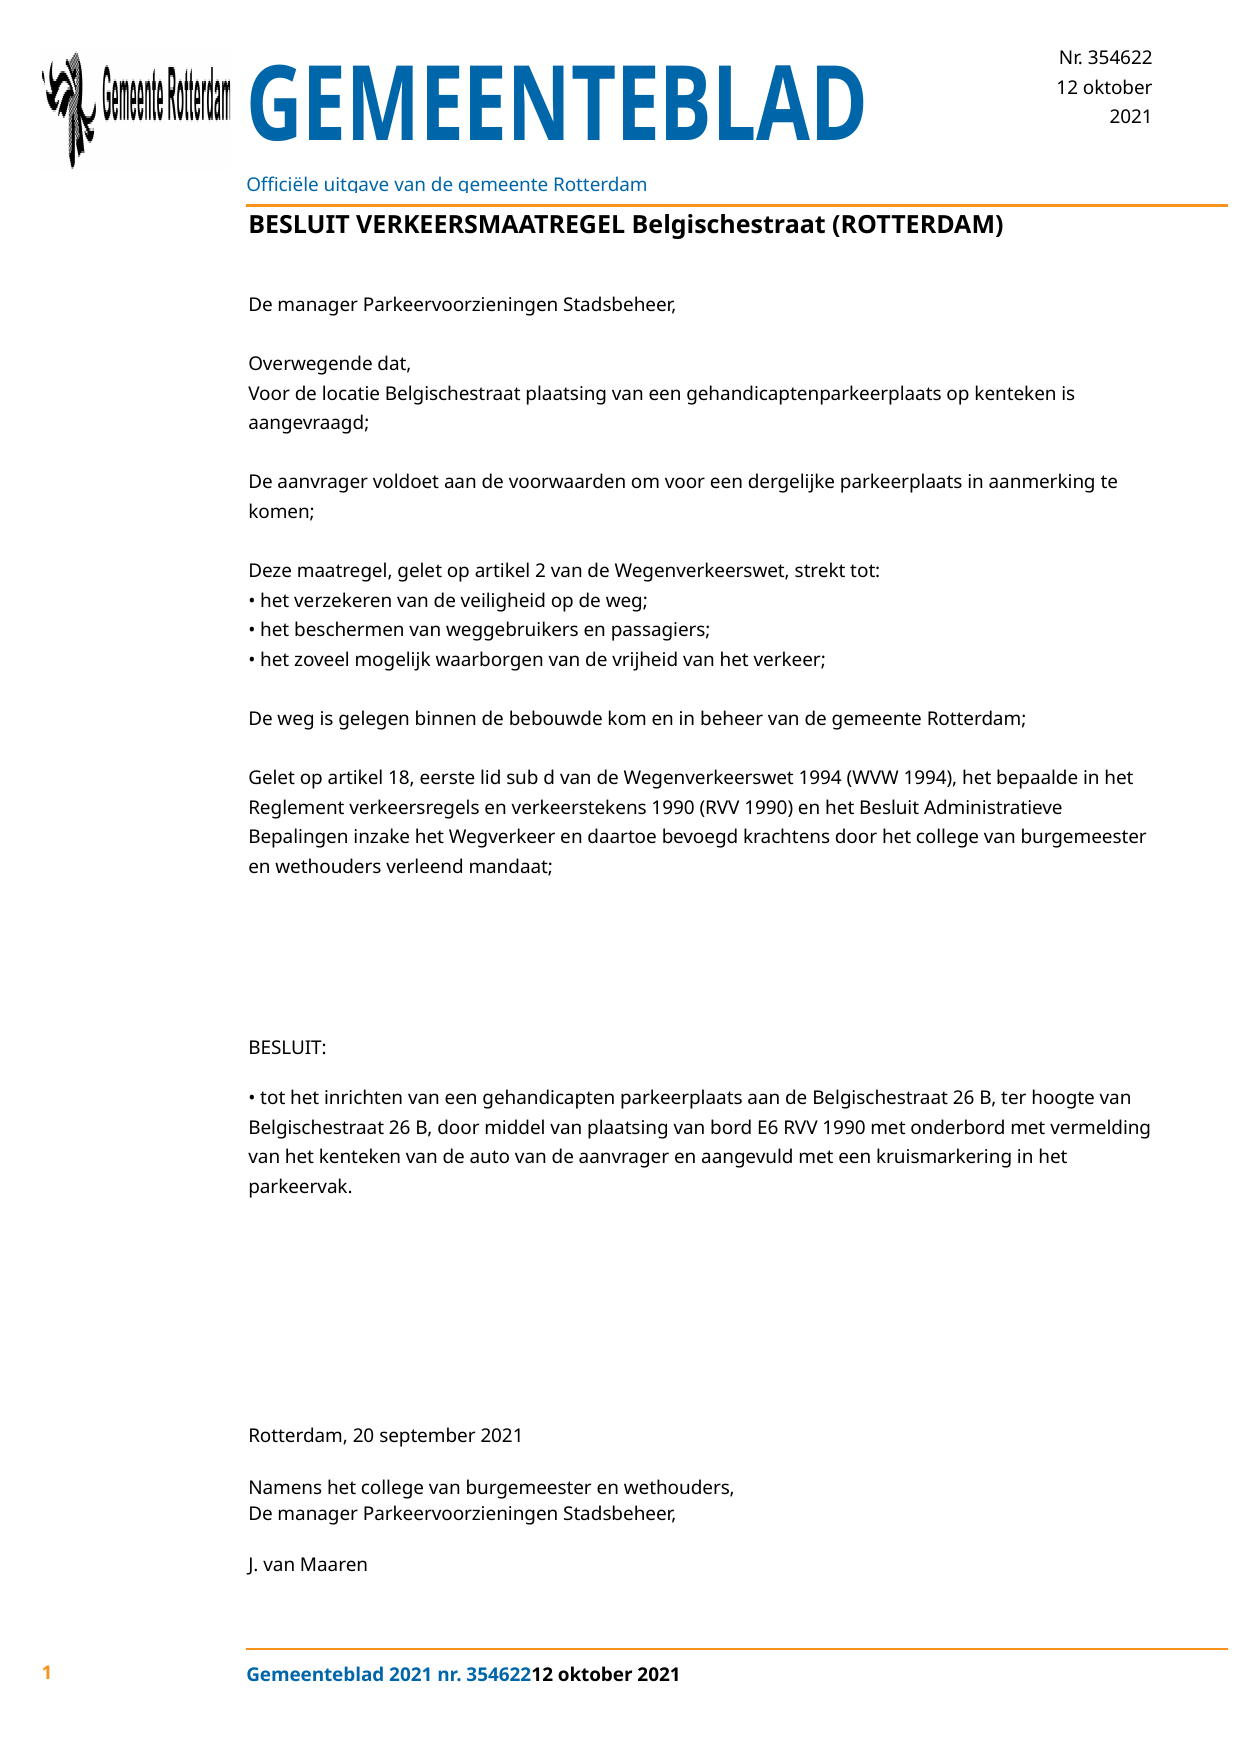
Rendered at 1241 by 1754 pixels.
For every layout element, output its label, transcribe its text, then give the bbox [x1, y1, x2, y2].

text Deze maatregel, gelet op artikel 2 van de Wegenverkeerswet, strekt tot: [248, 557, 1152, 583]
picture [41, 47, 231, 172]
text BESLUIT: [248, 1034, 1152, 1060]
text Voor de locatie Belgischestraat plaatsing van een gehandicaptenparkeerplaats op kenteken is aangevraagd; [248, 380, 1152, 435]
text Overwegende dat, [248, 350, 1152, 376]
text • tot het inrichten van een gehandicapten parkeerplaats aan de Belgischestraat 26 B, ter hoogte van Belgischestraat 26 B, door middel van plaatsing van bord E6 RVV 1990 met onderbord met vermelding van het kenteken van de auto van de aanvrager en aangevuld met een kruismarkering in het parkeervak. [248, 1084, 1152, 1199]
text BESLUIT VERKEERSMAATREGEL Belgischestraat (ROTTERDAM) [248, 207, 1152, 241]
text • het zoveel mogelijk waarborgen van de vrijheid van het verkeer; [248, 646, 1152, 672]
text De weg is gelegen binnen de bebouwde kom en in beheer van de gemeente Rotterdam; [248, 705, 1152, 731]
text De manager Parkeervoorzieningen Stadsbeheer, [248, 291, 1152, 317]
text J. van Maaren [248, 1551, 1152, 1577]
text • het verzekeren van de veiligheid op de weg; [248, 587, 1152, 613]
text Namens het college van burgemeester en wethouders, [248, 1474, 1152, 1500]
text De manager Parkeervoorzieningen Stadsbeheer, [248, 1500, 1152, 1526]
text Rotterdam, 20 september 2021 [248, 1423, 1152, 1448]
text • het beschermen van weggebruikers en passagiers; [248, 616, 1152, 642]
text Gelet op artikel 18, eerste lid sub d van de Wegenverkeerswet 1994 (WVW 1994), het bepaalde in het Reglement verkeersregels en verkeerstekens 1990 (RVV 1990) en het Besluit Administratieve Bepalingen inzake het Wegverkeer en daartoe bevoegd krachtens door het college van burgemeester en wethouders verleend mandaat; [248, 764, 1152, 879]
text De aanvrager voldoet aan de voorwaarden om voor een dergelijke parkeerplaats in aanmerking te komen; [248, 468, 1152, 524]
